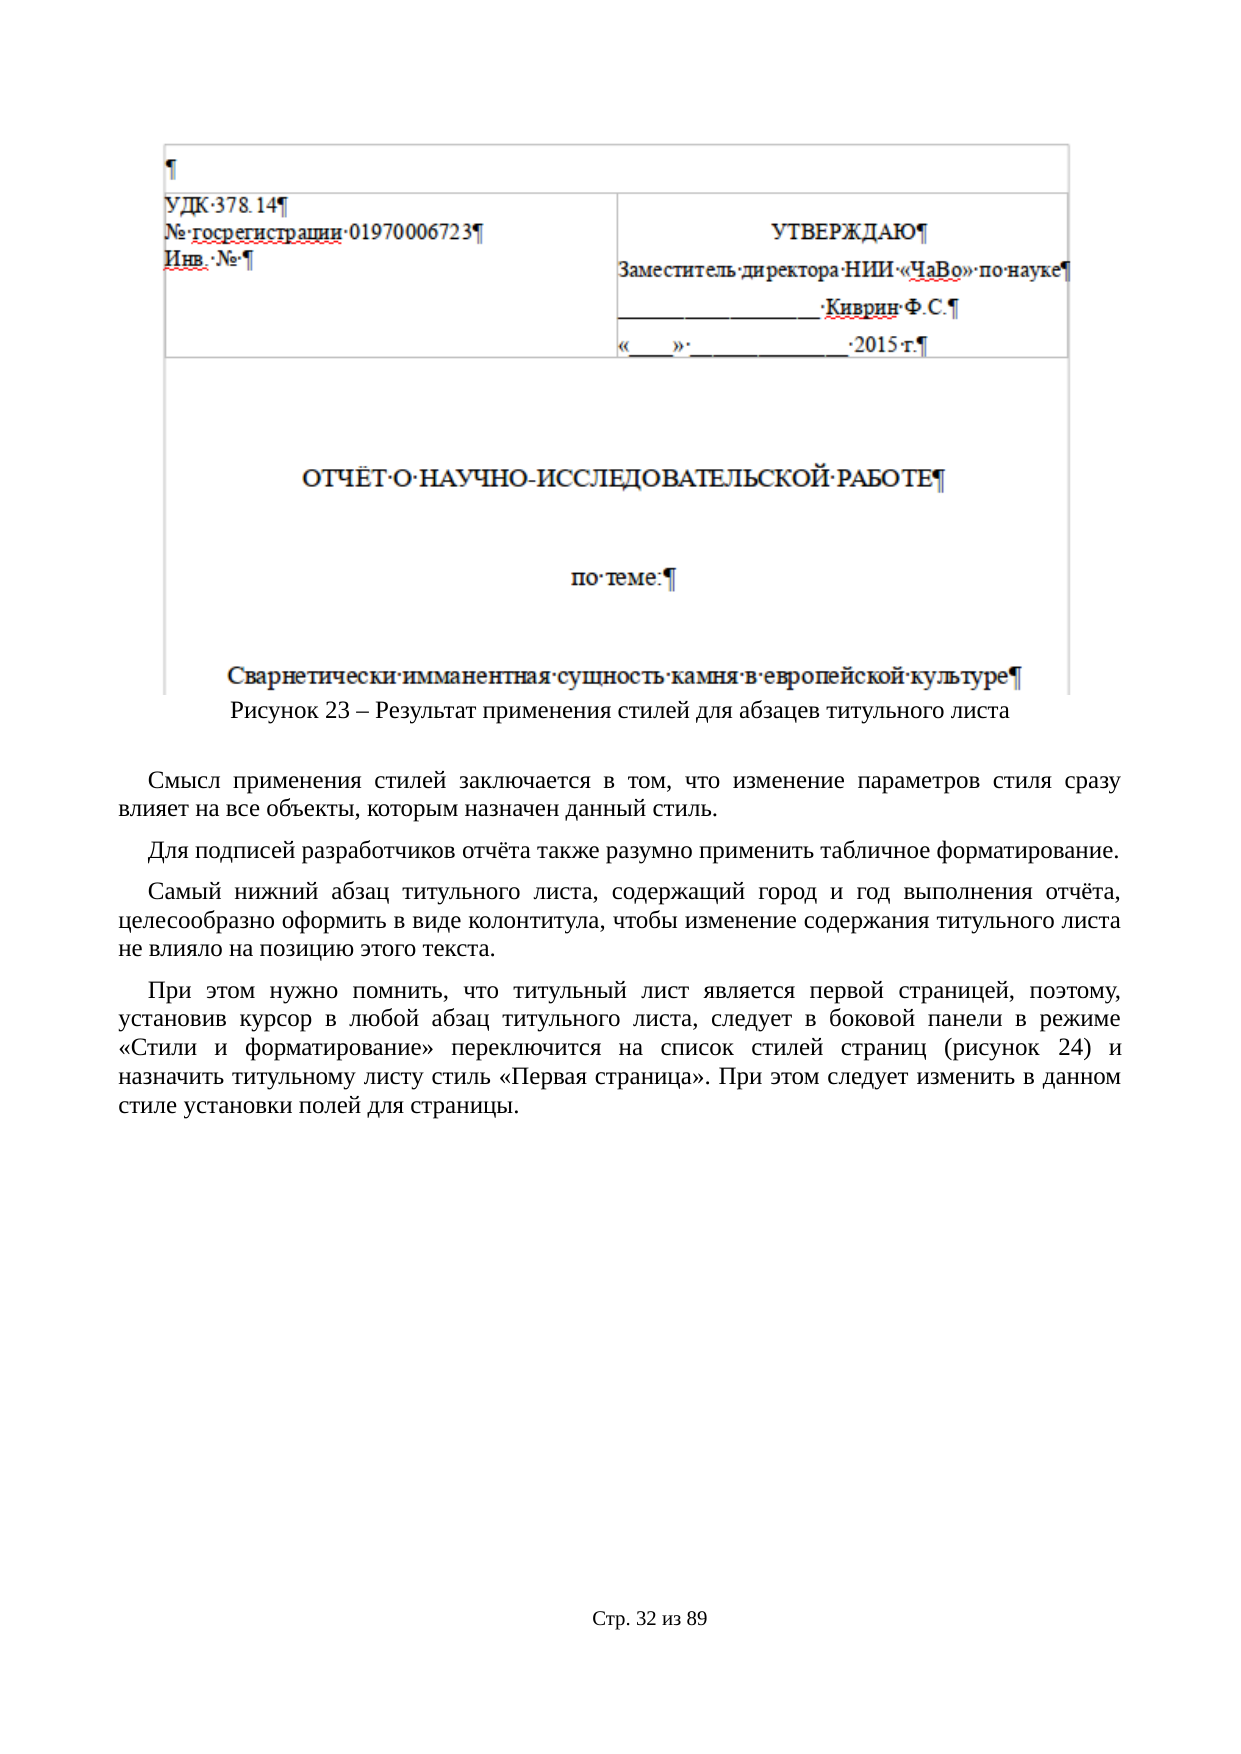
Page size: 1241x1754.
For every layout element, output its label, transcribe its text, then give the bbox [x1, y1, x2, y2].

text При этом нужно помнить, что титульный лист является первой страницей, поэтому, установив курсор в любой абзац титульного листа, следует в боковой панели в режиме «Стили и форматирование» переключится на список стилей страниц (рисунок 24) и назначить титульному листу стиль «Первая страница». При этом следует изменить в данном стиле установки полей для страницы. [118, 975, 1122, 1118]
picture [154, 130, 1086, 695]
text Для подписей разработчиков отчёта также разумно применить табличное форматирование. [118, 835, 1122, 863]
text Рисунок 23 – Результат применения стилей для абзацев титульного листа [154, 695, 1086, 723]
text Самый нижний абзац титульного листа, содержащий город и год выполнения отчёта, целесообразно оформить в виде колонтитула, чтобы изменение содержания титульного листа не влияло на позицию этого текста. [118, 876, 1122, 962]
text Смысл применения стилей заключается в том, что изменение параметров стиля сразу влияет на все объекты, которым назначен данный стиль. [118, 765, 1122, 822]
